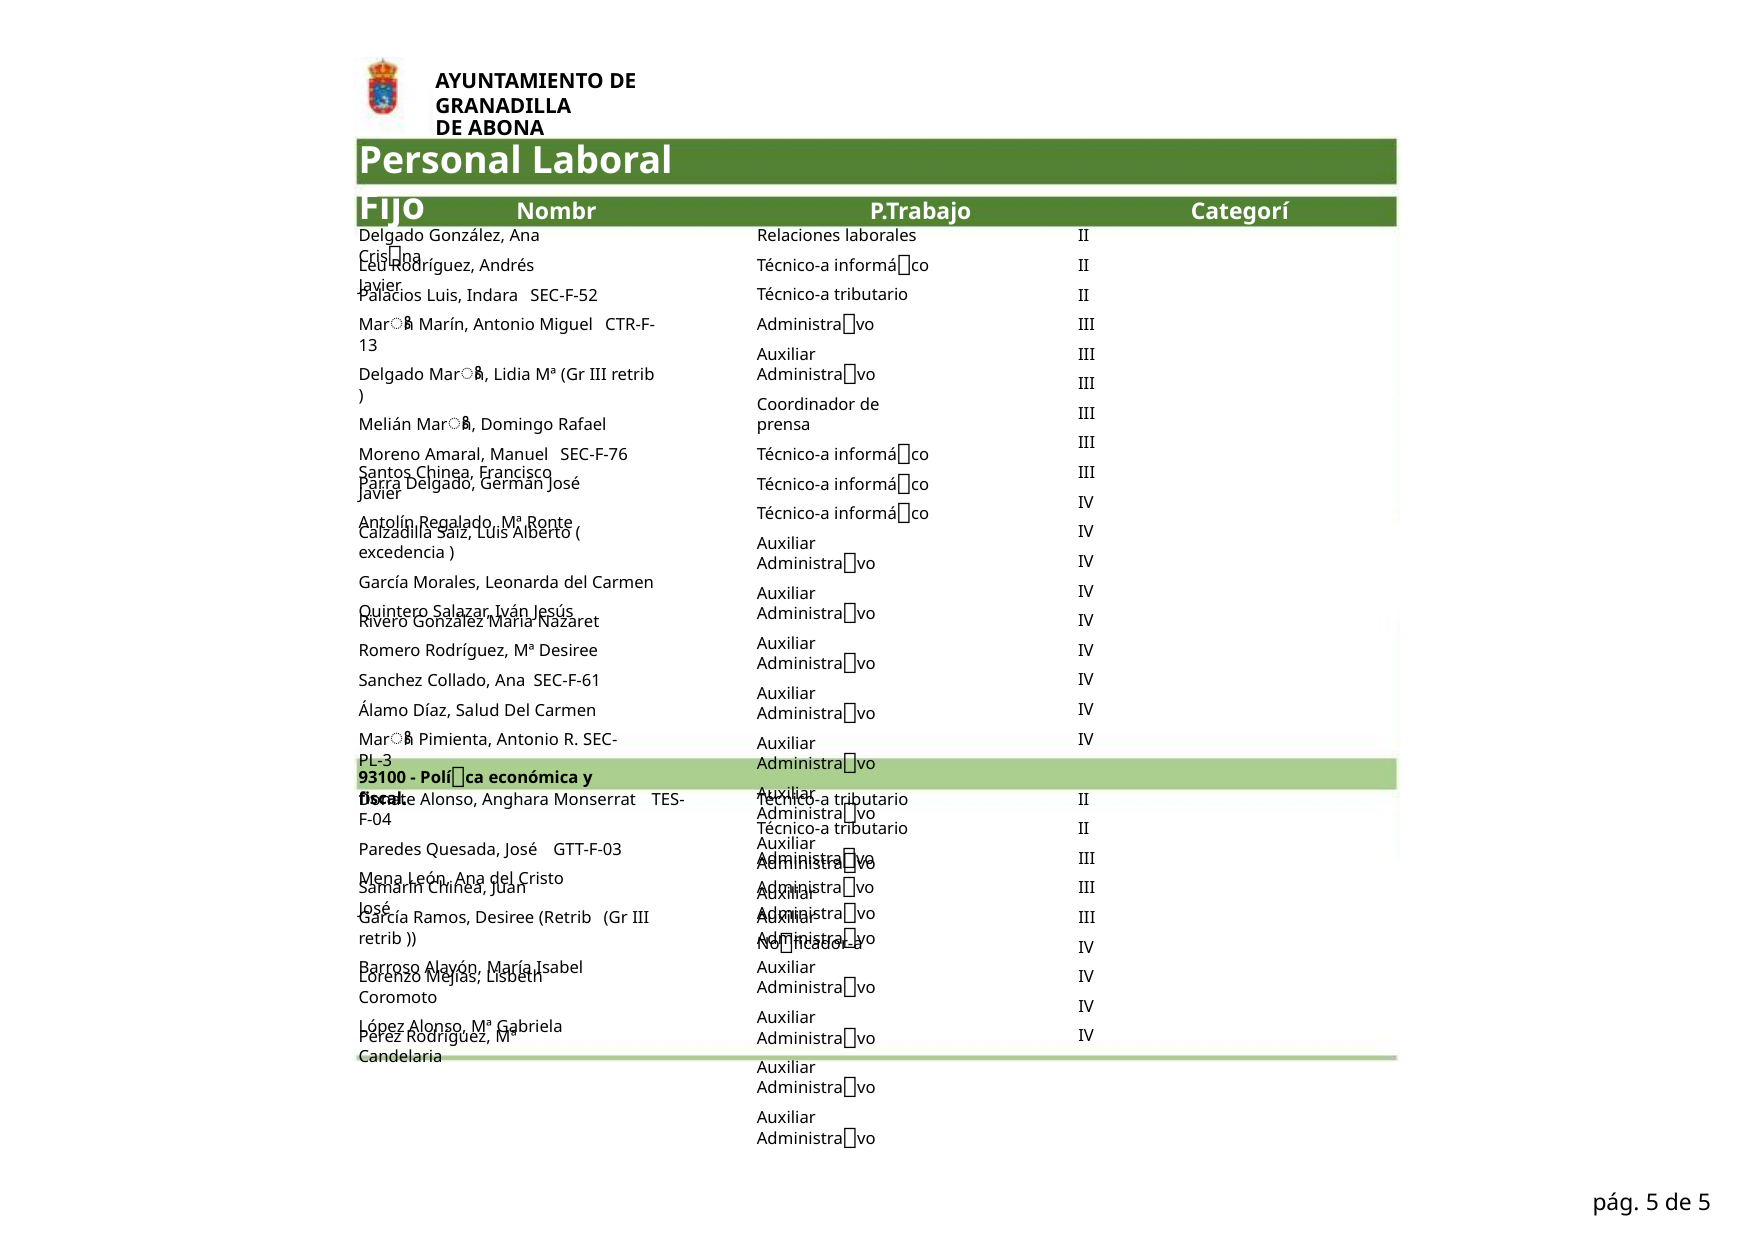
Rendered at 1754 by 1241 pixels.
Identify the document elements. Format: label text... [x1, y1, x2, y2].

text Técnico-a informáꢀco [757, 255, 930, 276]
text III [1078, 403, 1117, 424]
text Administraꢀvo [757, 878, 882, 898]
text III [1078, 462, 1117, 483]
text Técnico-a informáꢀco [757, 444, 898, 464]
text López Alonso, Mª Gabriela [358, 1017, 616, 1037]
text Técnico-a informáꢀco [910, 444, 938, 464]
text IV [1078, 522, 1117, 542]
text III [1078, 433, 1117, 453]
text II [1078, 818, 1111, 839]
text AYUNTAMIENTO DE GRANADILLA [435, 68, 750, 118]
text Auxiliar Administraꢀvo [757, 883, 938, 924]
text Técnico-a tributario [757, 284, 930, 305]
text Técnico-a informáꢀco [757, 474, 898, 494]
text Delgado González, Ana Crisꢀna [358, 225, 594, 266]
text IV [1078, 699, 1117, 720]
text IV [1078, 492, 1117, 512]
text IV [1078, 966, 1117, 987]
text Marꢁn Pimienta, Antonio R. SEC-PL-3 [358, 729, 636, 770]
text IV [1078, 996, 1117, 1016]
text Relaciones laborales [757, 225, 920, 246]
text Romero Rodríguez, Mª Desiree [358, 640, 636, 661]
text IV [1078, 640, 1117, 660]
text Técnico-a tributario [757, 818, 916, 839]
text II [1078, 789, 1111, 809]
text Técnico-a informáꢀco [757, 503, 938, 524]
text Quintero Salazar, Iván Jesús [358, 601, 663, 622]
text Marꢁn Marín, Antonio Miguel CTR-F-13 [358, 314, 660, 355]
text Samarín Chinea, Juan José [358, 878, 561, 907]
text Administraꢀvo [757, 848, 843, 868]
text Santos Chinea, Francisco Javier [358, 463, 594, 503]
text Auxiliar Administraꢀvo [757, 783, 938, 824]
text III [1078, 848, 1117, 868]
text Técnico-a informáꢀco [910, 474, 938, 494]
text Álamo Díaz, Salud Del Carmen [358, 700, 636, 720]
text III [1078, 314, 1117, 335]
text P.Trabajo [869, 197, 974, 225]
text Auxiliar Administraꢀvo [757, 957, 937, 998]
text Auxiliar Administraꢀvo [757, 533, 938, 574]
text Mena León, Ana del Cristo [358, 868, 698, 889]
text Auxiliar Administraꢀvo [757, 907, 937, 948]
text Lorenzo Mejías, Lisbeth Coromoto [358, 967, 616, 1007]
text IV [1078, 669, 1117, 690]
text Delgado Marꢁn, Lidia Mª (Gr III retrib ) [358, 364, 660, 405]
text DE ABONA [435, 118, 750, 139]
text II [1078, 225, 1111, 246]
text III [1078, 344, 1117, 364]
text II [1078, 285, 1111, 305]
text Leu Rodríguez, Andrés Javier [358, 255, 578, 285]
text Categoría [1191, 197, 1296, 253]
text Administraꢀvo [855, 848, 916, 868]
text Administraꢀvo [757, 314, 930, 335]
text IV [1078, 610, 1117, 631]
text IV [1078, 937, 1117, 957]
text III [1078, 373, 1117, 394]
text Auxiliar Administraꢀvo [757, 733, 938, 774]
text Antolín Regalado, Mª Ronte [358, 512, 594, 522]
text Rivero González Maria Nazaret [358, 611, 636, 631]
text II [1078, 255, 1111, 276]
text Personal Laboral Fijo [358, 137, 707, 229]
text Donate Alonso, Anghara Monserrat TES-F-04 [358, 789, 698, 829]
text IV [1078, 729, 1117, 749]
text Auxiliar Administraꢀvo [757, 683, 938, 724]
text Melián Marꢁn, Domingo Rafael [358, 414, 660, 435]
text IV [1078, 551, 1117, 572]
text Auxiliar Administraꢀvo [757, 1107, 937, 1148]
text Auxiliar Administraꢀvo [757, 1007, 937, 1048]
text pág. 5 de 5 [1592, 1188, 1719, 1216]
text Auxiliar Administraꢀvo [757, 633, 938, 674]
text Auxiliar Administraꢀvo [757, 1057, 937, 1098]
text IV [1078, 581, 1117, 601]
text Palacios Luis, Indara SEC-F-52 [358, 285, 660, 305]
text Sanchez Collado, Ana SEC-F-61 [358, 670, 636, 691]
text Calzadilla Saiz, Luis Alberto ( excedencia ) [358, 522, 663, 563]
text Coordinador de prensa [757, 394, 938, 435]
text Auxiliar Administraꢀvo [757, 344, 938, 385]
text Moreno Amaral, Manuel SEC-F-76 [358, 444, 660, 464]
text III [1078, 907, 1117, 928]
text III [1078, 878, 1117, 898]
text Técnico-a tributario [757, 789, 916, 809]
text Noꢀﬁcador-a [792, 933, 938, 953]
text Paredes Quesada, José GTT-F-03 [358, 839, 698, 859]
text Nombre [516, 197, 606, 253]
text Pérez Rodríguez, Mª Candelaria [358, 1026, 598, 1067]
text Auxiliar Administraꢀvo [757, 833, 938, 874]
text Barroso Alayón, María Isabel [358, 957, 691, 978]
text García Ramos, Desiree (Retrib (Gr III retrib )) [358, 907, 691, 948]
text Auxiliar Administraꢀvo [757, 583, 938, 624]
text 93100 - Políꢀca económica y ﬁscal. [358, 767, 624, 789]
text García Morales, Leonarda del Carmen [358, 572, 663, 592]
text Parra Delgado, Germán José [594, 473, 660, 494]
text IV [1078, 1026, 1117, 1046]
